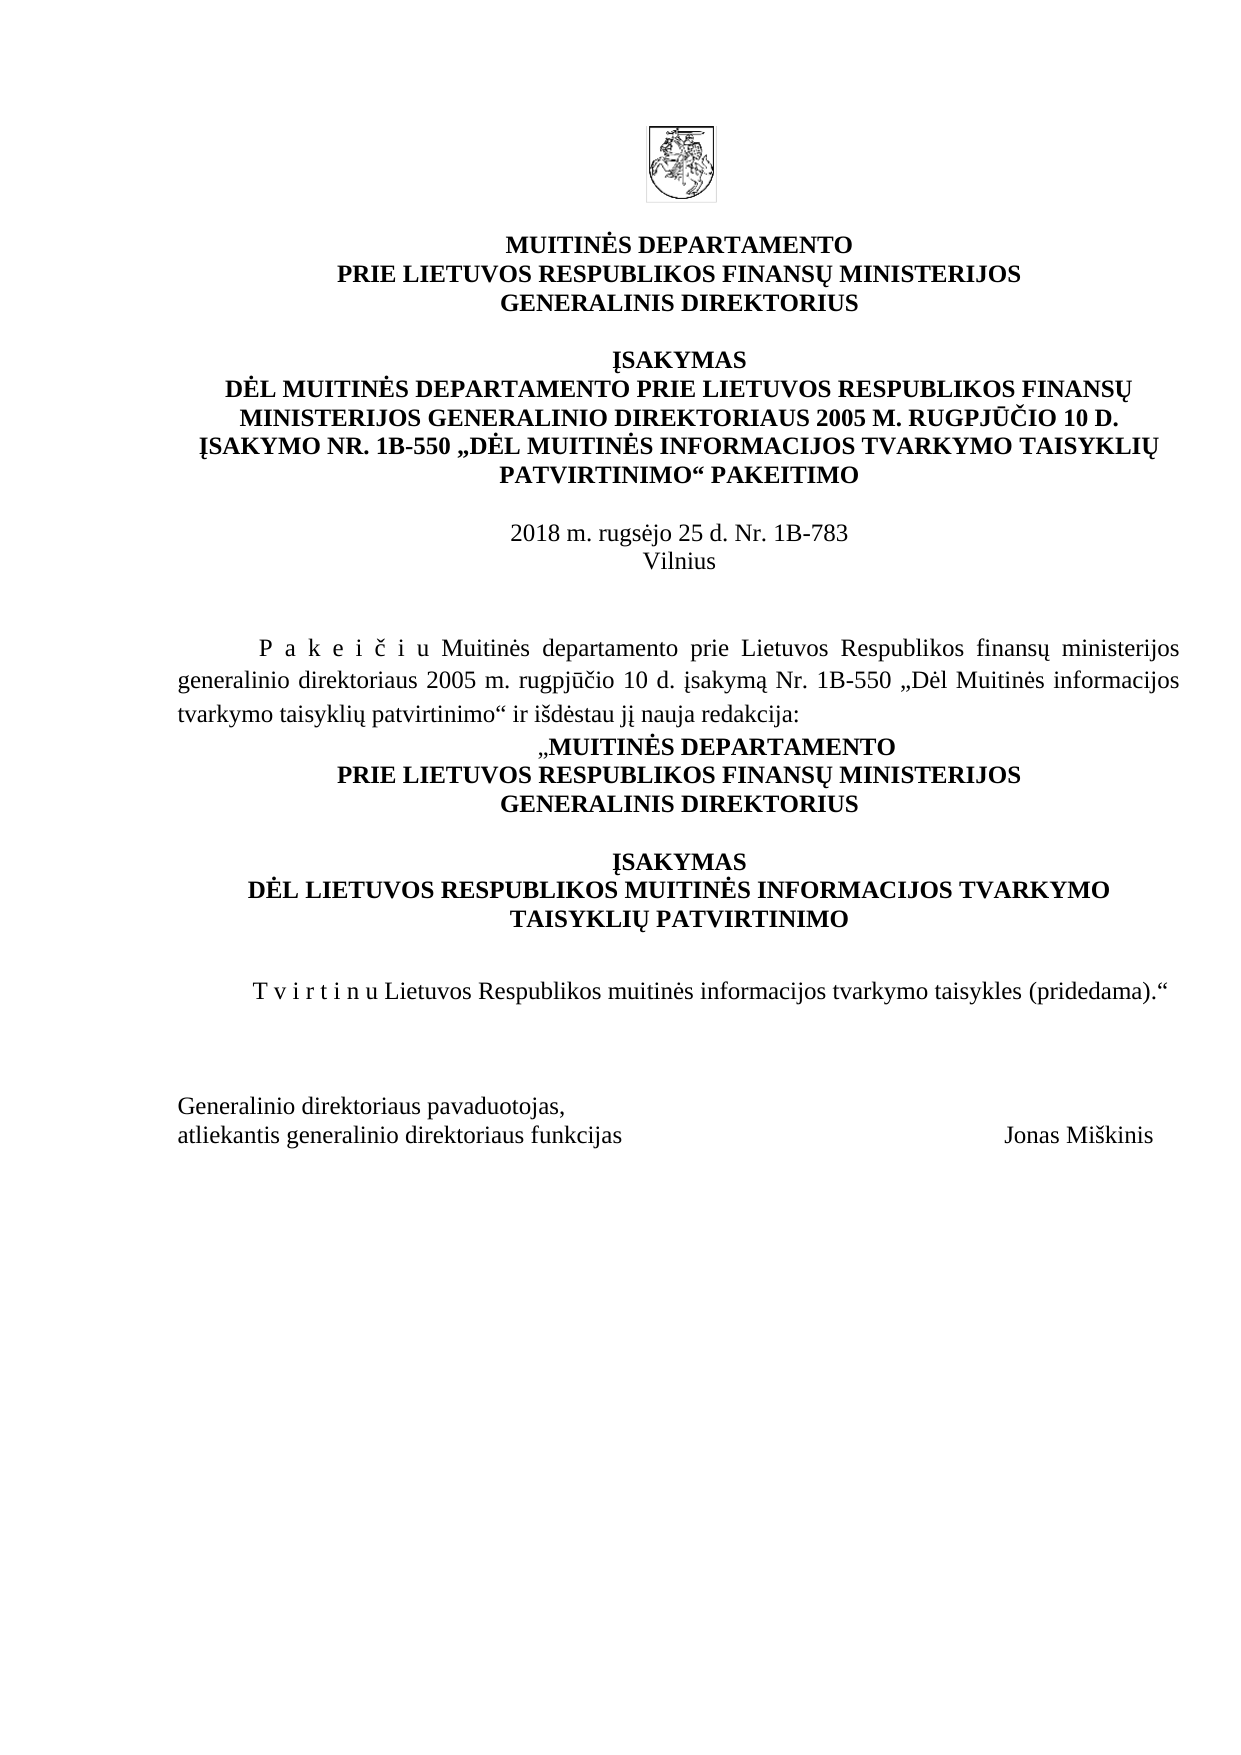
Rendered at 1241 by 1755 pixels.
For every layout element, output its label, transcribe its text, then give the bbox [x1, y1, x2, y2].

text 2018 m. rugsėjo 25 d. Nr. 1B-783 [177, 518, 1181, 546]
text PRIE LIETUVOS RESPUBLIKOS FINANSŲ MINISTERIJOS [177, 259, 1181, 288]
text atliekantis generalinio direktoriaus funkcijas Jonas Miškinis [177, 1120, 1181, 1148]
text DĖL MUITINĖS DEPARTAMENTO PRIE LIETUVOS RESPUBLIKOS FINANSŲ MINISTERIJOS GENERALINIO DIREKTORIAUS 2005 M. RUGPJŪČIO 10 D. ĮSAKYMO NR. 1B-550 „DĖL MUITINĖS INFORMACIJOS TVARKYMO TAISYKLIŲ PATVIRTINIMO“ PAKEITIMO [177, 374, 1181, 489]
text Generalinio direktoriaus pavaduotojas, [177, 1091, 1181, 1120]
text PRIE LIETUVOS RESPUBLIKOS FINANSŲ MINISTERIJOS [177, 760, 1181, 789]
text P a k e i č i u Muitinės departamento prie Lietuvos Respublikos finansų ministerijos generalinio direktoriaus 2005 m. rugpjūčio 10 d. įsakymą Nr. 1B-550 „Dėl Muitinės informacijos tvarkymo taisyklių patvirtinimo“ ir išdėstau jį nauja redakcija: [177, 633, 1181, 727]
text ĮSAKYMAS [177, 345, 1181, 374]
text „MUITINĖS DEPARTAMENTO [177, 732, 1181, 760]
text MUITINĖS DEPARTAMENTO [177, 230, 1181, 259]
text ĮSAKYMAS [177, 847, 1181, 875]
text DĖL LIETUVOS RESPUBLIKOS MUITINĖS INFORMACIJOS TVARKYMO TAISYKLIŲ PATVIRTINIMO [177, 875, 1181, 933]
text GENERALINIS DIREKTORIUS [177, 789, 1181, 818]
text GENERALINIS DIREKTORIUS [177, 288, 1181, 316]
text Vilnius [177, 546, 1181, 575]
text T v i r t i n u Lietuvos Respublikos muitinės informacijos tvarkymo taisykles (pridedama).“ [177, 976, 1181, 1005]
